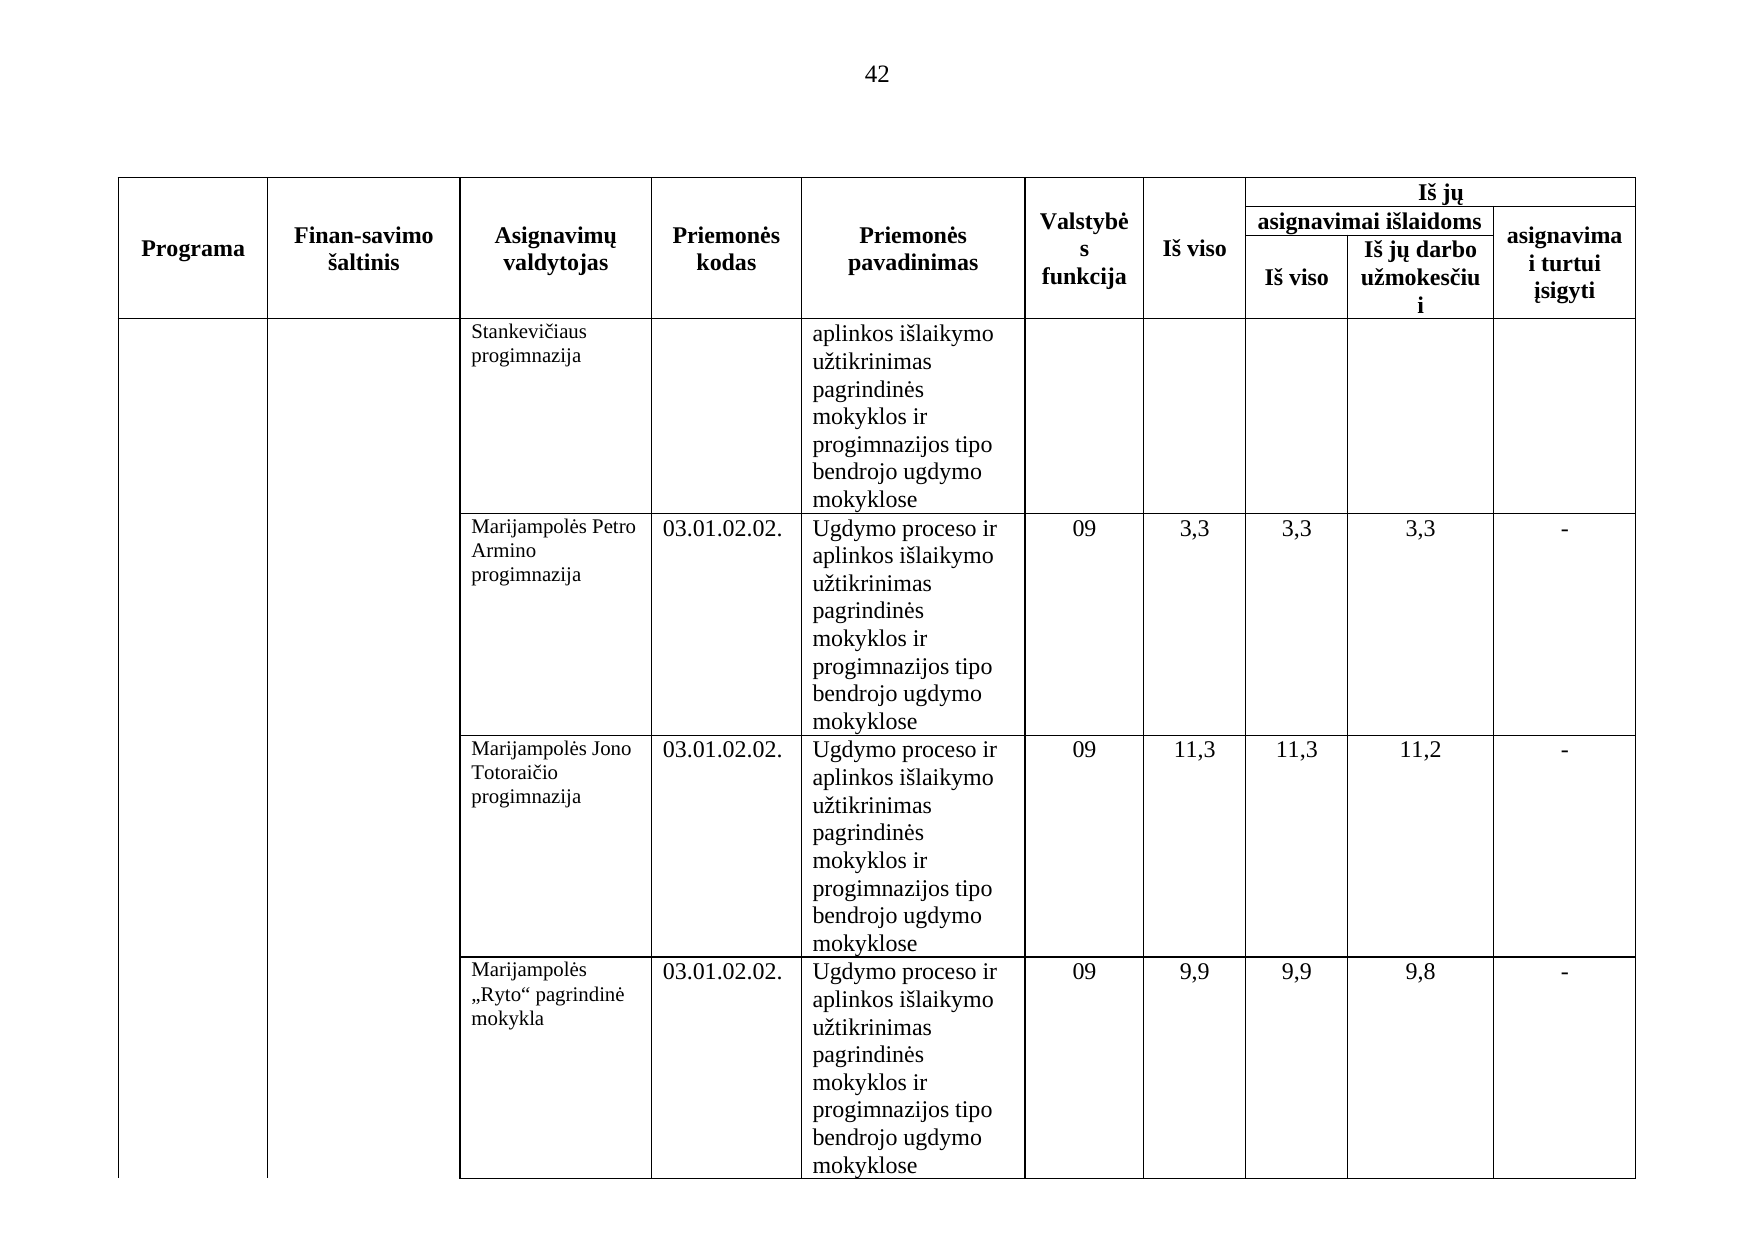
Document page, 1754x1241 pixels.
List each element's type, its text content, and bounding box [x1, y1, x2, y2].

table_cell [1144, 319, 1245, 513]
table_cell 3,3 [1348, 514, 1493, 734]
table_cell 11,3 [1246, 736, 1347, 956]
table_cell Marijampolės Jono Totoraičio progimnazija [461, 736, 651, 956]
table_cell Stankevičiaus progimnazija [461, 319, 651, 513]
table_cell [119, 319, 267, 734]
table_header Priemonės kodas [652, 178, 801, 318]
table_cell Ugdymo proceso ir aplinkos išlaikymo užtikrinimas pagrindinės mokyklos ir progimnazijos tipo bendrojo ugdymo mokyklose [802, 514, 1024, 734]
table_cell Marijampolės Petro Armino progimnazija [461, 514, 651, 734]
table_cell 03.01.02.02. [652, 958, 801, 1178]
table_cell 03.01.02.02. [652, 736, 801, 956]
table_cell asignavimai išlaidoms [1246, 207, 1493, 234]
table_cell 09 [1026, 514, 1143, 734]
table_cell [1026, 319, 1143, 513]
table_cell [268, 735, 459, 1178]
table_cell 3,3 [1246, 514, 1347, 734]
table_cell 3,3 [1144, 514, 1245, 734]
table_cell 9,9 [1144, 958, 1245, 1178]
table_cell Ugdymo proceso ir aplinkos išlaikymo užtikrinimas pagrindinės mokyklos ir progimnazijos tipo bendrojo ugdymo mokyklose [802, 958, 1024, 1178]
table_cell 09 [1026, 958, 1143, 1178]
table_cell Iš viso [1246, 236, 1347, 318]
table_cell Marijampolės „Ryto“ pagrindinė mokykla [461, 958, 651, 1178]
table_cell Iš jų darbo užmokesčiui [1348, 236, 1493, 318]
table_cell asignavimai turtui įsigyti [1494, 207, 1635, 318]
table_header Iš jų [1246, 178, 1635, 206]
table_cell [652, 319, 801, 513]
table_header Programa [119, 178, 267, 318]
table_cell 03.01.02.02. [652, 514, 801, 734]
table_cell [1348, 319, 1493, 513]
table_cell 9,9 [1246, 958, 1347, 1178]
table_cell [1246, 319, 1347, 513]
table_header Iš viso [1144, 178, 1245, 318]
table_cell 11,2 [1348, 736, 1493, 956]
table_cell aplinkos išlaikymo užtikrinimas pagrindinės mokyklos ir progimnazijos tipo bendrojo ugdymo mokyklose [802, 319, 1024, 513]
table_cell 09 [1026, 736, 1143, 956]
table_cell Ugdymo proceso ir aplinkos išlaikymo užtikrinimas pagrindinės mokyklos ir progimnazijos tipo bendrojo ugdymo mokyklose [802, 736, 1024, 956]
table_cell - [1494, 958, 1635, 1178]
table_header Asignavimų valdytojas [461, 178, 651, 318]
table_cell - [1494, 319, 1635, 513]
table_cell [119, 735, 267, 1178]
table_cell 9,8 [1348, 958, 1493, 1178]
table_cell 11,3 [1144, 736, 1245, 956]
table_cell - [1494, 736, 1635, 956]
table_header Valstybės funkcija [1026, 178, 1143, 318]
table_cell - [1494, 514, 1635, 734]
table_header Finan-savimo šaltinis [268, 178, 459, 318]
table_cell [268, 319, 459, 734]
table_header Priemonės pavadinimas [802, 178, 1024, 318]
